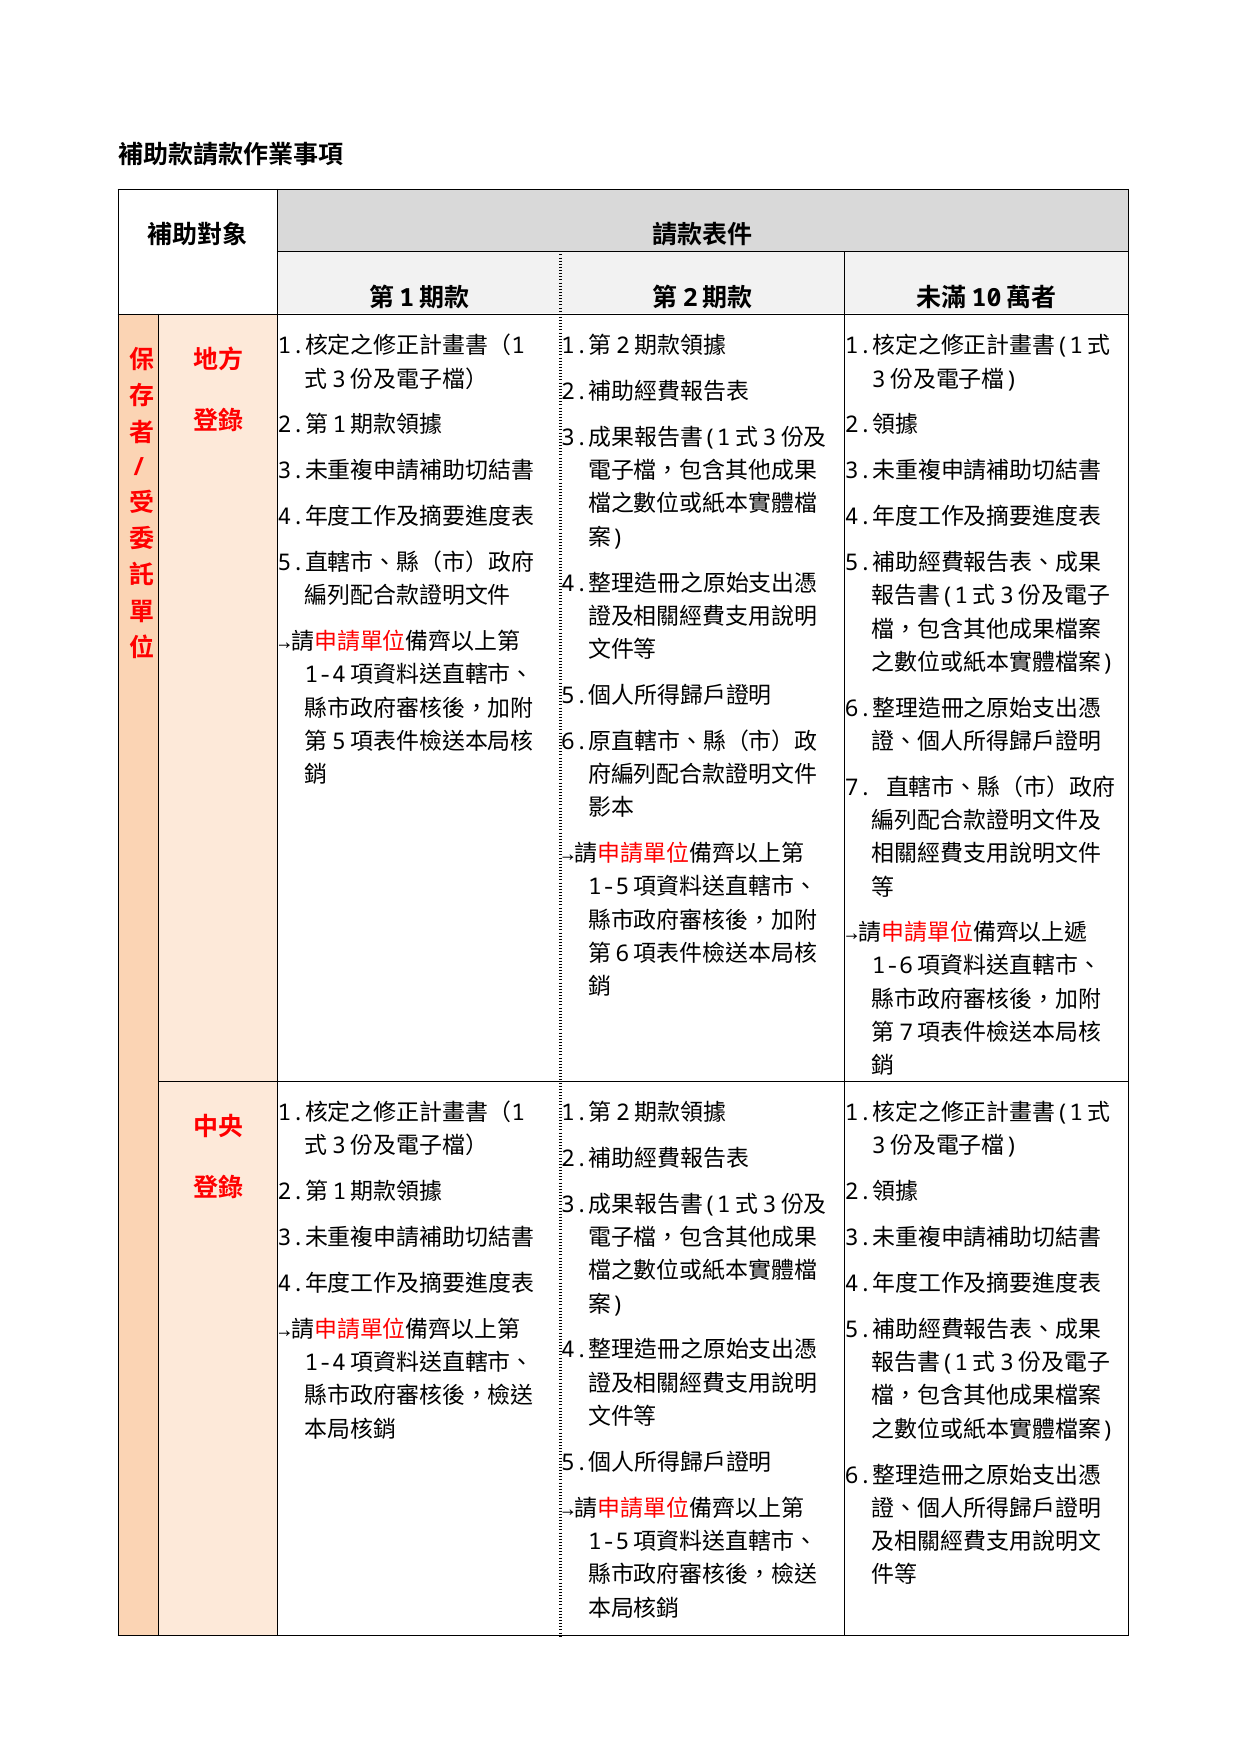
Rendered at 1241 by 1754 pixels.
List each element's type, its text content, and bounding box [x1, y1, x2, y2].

table_cell 1.第2期款領據 2.補助經費報告表 3.成果報告書(1式3份及電子檔，包含其他成果檔之數位或紙本實體檔案) 4.整理造冊之原始支出憑證及相關經費支用說明文件等 5.個人所得歸戶證明 →請申請單位備齊以上第1-5項資料送直轄市、縣市政府審核後，檢送本局核銷 [561, 1082, 844, 1635]
table_cell 1.核定之修正計畫書(1式3份及電子檔) 2.領據 3.未重複申請補助切結書 4.年度工作及摘要進度表 5.補助經費報告表、成果報告書(1式3份及電子檔，包含其他成果檔案之數位或紙本實體檔案) 6.整理造冊之原始支出憑證、個人所得歸戶證明 7. 直轄市、縣（市）政府編列配合款證明文件及相關經費支用說明文件等 →請申請單位備齊以上遞1-6項資料送直轄市、縣市政府審核後，加附第7項表件檢送本局核銷 [845, 315, 1128, 1081]
table_cell 1.核定之修正計畫書（1式3份及電子檔） 2.第1期款領據 3.未重複申請補助切結書 4.年度工作及摘要進度表 5.直轄市、縣（市）政府編列配合款證明文件 →請申請單位備齊以上第1-4項資料送直轄市、縣市政府審核後，加附第5項表件檢送本局核銷 [278, 315, 561, 1081]
table_cell 未滿10萬者 [845, 252, 1128, 313]
table_cell 保存者/受委託單位 [119, 315, 158, 1635]
table_header 請款表件 [278, 190, 1128, 251]
table_cell 1.核定之修正計畫書（1式3份及電子檔） 2.第1期款領據 3.未重複申請補助切結書 4.年度工作及摘要進度表 →請申請單位備齊以上第1-4項資料送直轄市、縣市政府審核後，檢送本局核銷 [278, 1082, 561, 1635]
table_cell 第1期款 [278, 252, 561, 313]
table_cell 1.核定之修正計畫書(1式3份及電子檔) 2.領據 3.未重複申請補助切結書 4.年度工作及摘要進度表 5.補助經費報告表、成果報告書(1式3份及電子檔，包含其他成果檔案之數位或紙本實體檔案) 6.整理造冊之原始支出憑證、個人所得歸戶證明及相關經費支用說明文件等 [845, 1082, 1128, 1635]
table_cell 1.第2期款領據 2.補助經費報告表 3.成果報告書(1式3份及電子檔，包含其他成果檔之數位或紙本實體檔案) 4.整理造冊之原始支出憑證及相關經費支用說明文件等 5.個人所得歸戶證明 6.原直轄市、縣（市）政府編列配合款證明文件影本 →請申請單位備齊以上第1-5項資料送直轄市、縣市政府審核後，加附第6項表件檢送本局核銷 [561, 315, 844, 1081]
table_cell 中央 登錄 [159, 1082, 277, 1635]
table_header 補助對象 [119, 190, 277, 313]
text 補助款請款作業事項 [118, 143, 1122, 168]
table_cell 第2期款 [561, 252, 844, 313]
table_cell 地方 登錄 [159, 315, 277, 1081]
